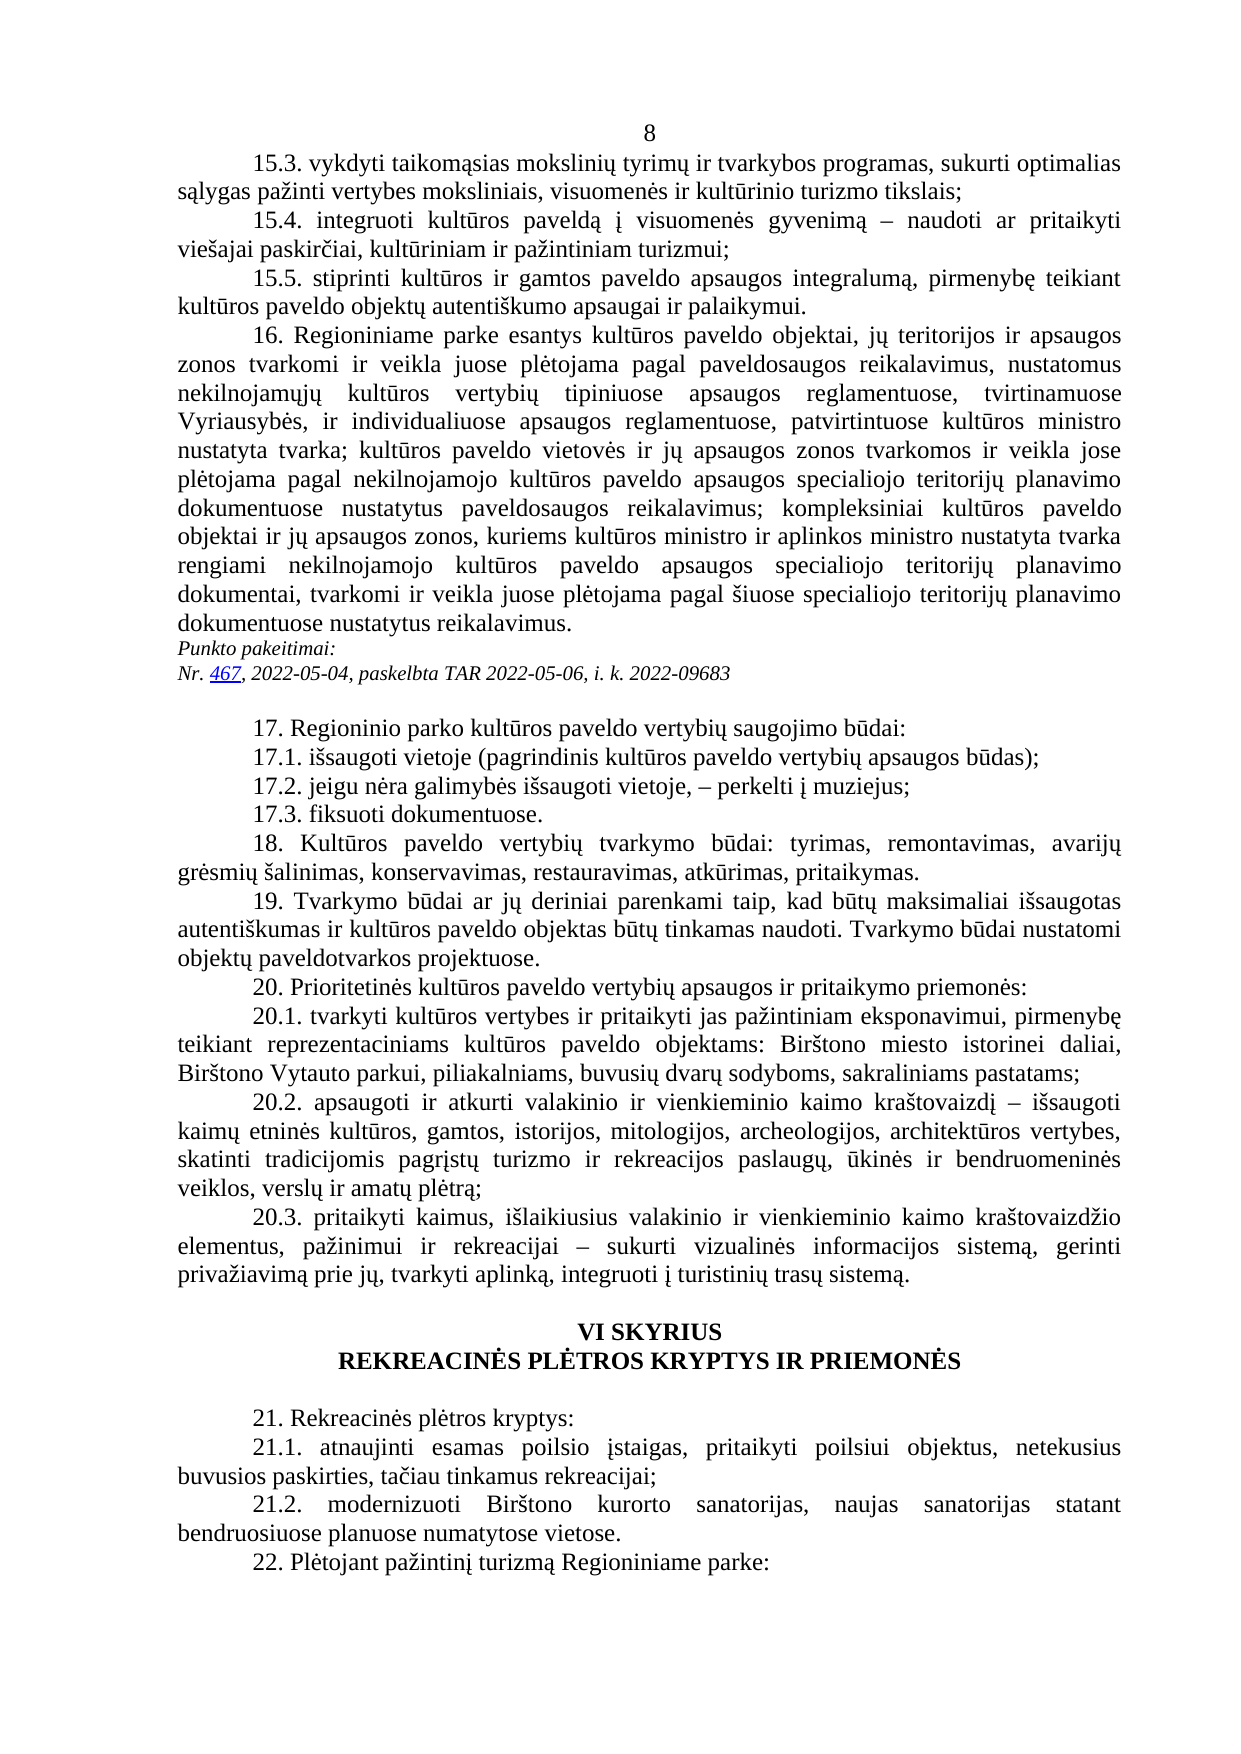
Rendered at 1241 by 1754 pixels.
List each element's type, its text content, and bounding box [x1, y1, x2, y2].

text 21.1. atnaujinti esamas poilsio įstaigas, pritaikyti poilsiui objektus, netekusius buvusios paskirties, tačiau tinkamus rekreacijai; [177, 1432, 1122, 1489]
text REKREACINĖS PLĖTROS KRYPTYS IR PRIEMONĖS [177, 1346, 1122, 1374]
text 21. Rekreacinės plėtros kryptys: [177, 1403, 1122, 1432]
text Punkto pakeitimai: [177, 636, 1122, 660]
text 17.2. jeigu nėra galimybės išsaugoti vietoje, – perkelti į muziejus; [177, 771, 1122, 799]
text 15.5. stiprinti kultūros ir gamtos paveldo apsaugos integralumą, pirmenybę teikiant kultūros paveldo objektų autentiškumo apsaugai ir palaikymui. [177, 263, 1122, 320]
text 20. Prioritetinės kultūros paveldo vertybių apsaugos ir pritaikymo priemonės: [177, 972, 1122, 1001]
text Nr. 467, 2022-05-04, paskelbta TAR 2022-05-06, i. k. 2022-09683 [177, 660, 1122, 684]
text 22. Plėtojant pažintinį turizmą Regioniniame parke: [177, 1547, 1122, 1576]
text 17. Regioninio parko kultūros paveldo vertybių saugojimo būdai: [177, 713, 1122, 742]
text 17.3. fiksuoti dokumentuose. [177, 799, 1122, 828]
text 16. Regioniniame parke esantys kultūros paveldo objektai, jų teritorijos ir apsaugos zonos tvarkomi ir veikla juose plėtojama pagal paveldosaugos reikalavimus, nustatomus nekilnojamųjų kultūros vertybių tipiniuose apsaugos reglamentuose, tvirtinamuose Vyriausybės, ir individualiuose apsaugos reglamentuose, patvirtintuose kultūros ministro nustatyta tvarka; kultūros paveldo vietovės ir jų apsaugos zonos tvarkomos ir veikla jose plėtojama pagal nekilnojamojo kultūros paveldo apsaugos specialiojo teritorijų planavimo dokumentuose nustatytus paveldosaugos reikalavimus; kompleksiniai kultūros paveldo objektai ir jų apsaugos zonos, kuriems kultūros ministro ir aplinkos ministro nustatyta tvarka rengiami nekilnojamojo kultūros paveldo apsaugos specialiojo teritorijų planavimo dokumentai, tvarkomi ir veikla juose plėtojama pagal šiuose specialiojo teritorijų planavimo dokumentuose nustatytus reikalavimus. [177, 320, 1122, 636]
text 20.2. apsaugoti ir atkurti valakinio ir vienkieminio kaimo kraštovaizdį – išsaugoti kaimų etninės kultūros, gamtos, istorijos, mitologijos, archeologijos, architektūros vertybes, skatinti tradicijomis pagrįstų turizmo ir rekreacijos paslaugų, ūkinės ir bendruomeninės veiklos, verslų ir amatų plėtrą; [177, 1087, 1122, 1202]
text 15.3. vykdyti taikomąsias mokslinių tyrimų ir tvarkybos programas, sukurti optimalias sąlygas pažinti vertybes moksliniais, visuomenės ir kultūrinio turizmo tikslais; [177, 148, 1122, 205]
text 20.1. tvarkyti kultūros vertybes ir pritaikyti jas pažintiniam eksponavimui, pirmenybę teikiant reprezentaciniams kultūros paveldo objektams: Birštono miesto istorinei daliai, Birštono Vytauto parkui, piliakalniams, buvusių dvarų sodyboms, sakraliniams pastatams; [177, 1001, 1122, 1087]
text 15.4. integruoti kultūros paveldą į visuomenės gyvenimą – naudoti ar pritaikyti viešajai paskirčiai, kultūriniam ir pažintiniam turizmui; [177, 205, 1122, 263]
text 20.3. pritaikyti kaimus, išlaikiusius valakinio ir vienkieminio kaimo kraštovaizdžio elementus, pažinimui ir rekreacijai – sukurti vizualinės informacijos sistemą, gerinti privažiavimą prie jų, tvarkyti aplinką, integruoti į turistinių trasų sistemą. [177, 1202, 1122, 1288]
text 19. Tvarkymo būdai ar jų deriniai parenkami taip, kad būtų maksimaliai išsaugotas autentiškumas ir kultūros paveldo objektas būtų tinkamas naudoti. Tvarkymo būdai nustatomi objektų paveldotvarkos projektuose. [177, 886, 1122, 972]
text VI SKYRIUS [177, 1317, 1122, 1346]
text 18. Kultūros paveldo vertybių tvarkymo būdai: tyrimas, remontavimas, avarijų grėsmių šalinimas, konservavimas, restauravimas, atkūrimas, pritaikymas. [177, 828, 1122, 886]
text 17.1. išsaugoti vietoje (pagrindinis kultūros paveldo vertybių apsaugos būdas); [177, 742, 1122, 771]
text 21.2. modernizuoti Birštono kurorto sanatorijas, naujas sanatorijas statant bendruosiuose planuose numatytose vietose. [177, 1489, 1122, 1547]
